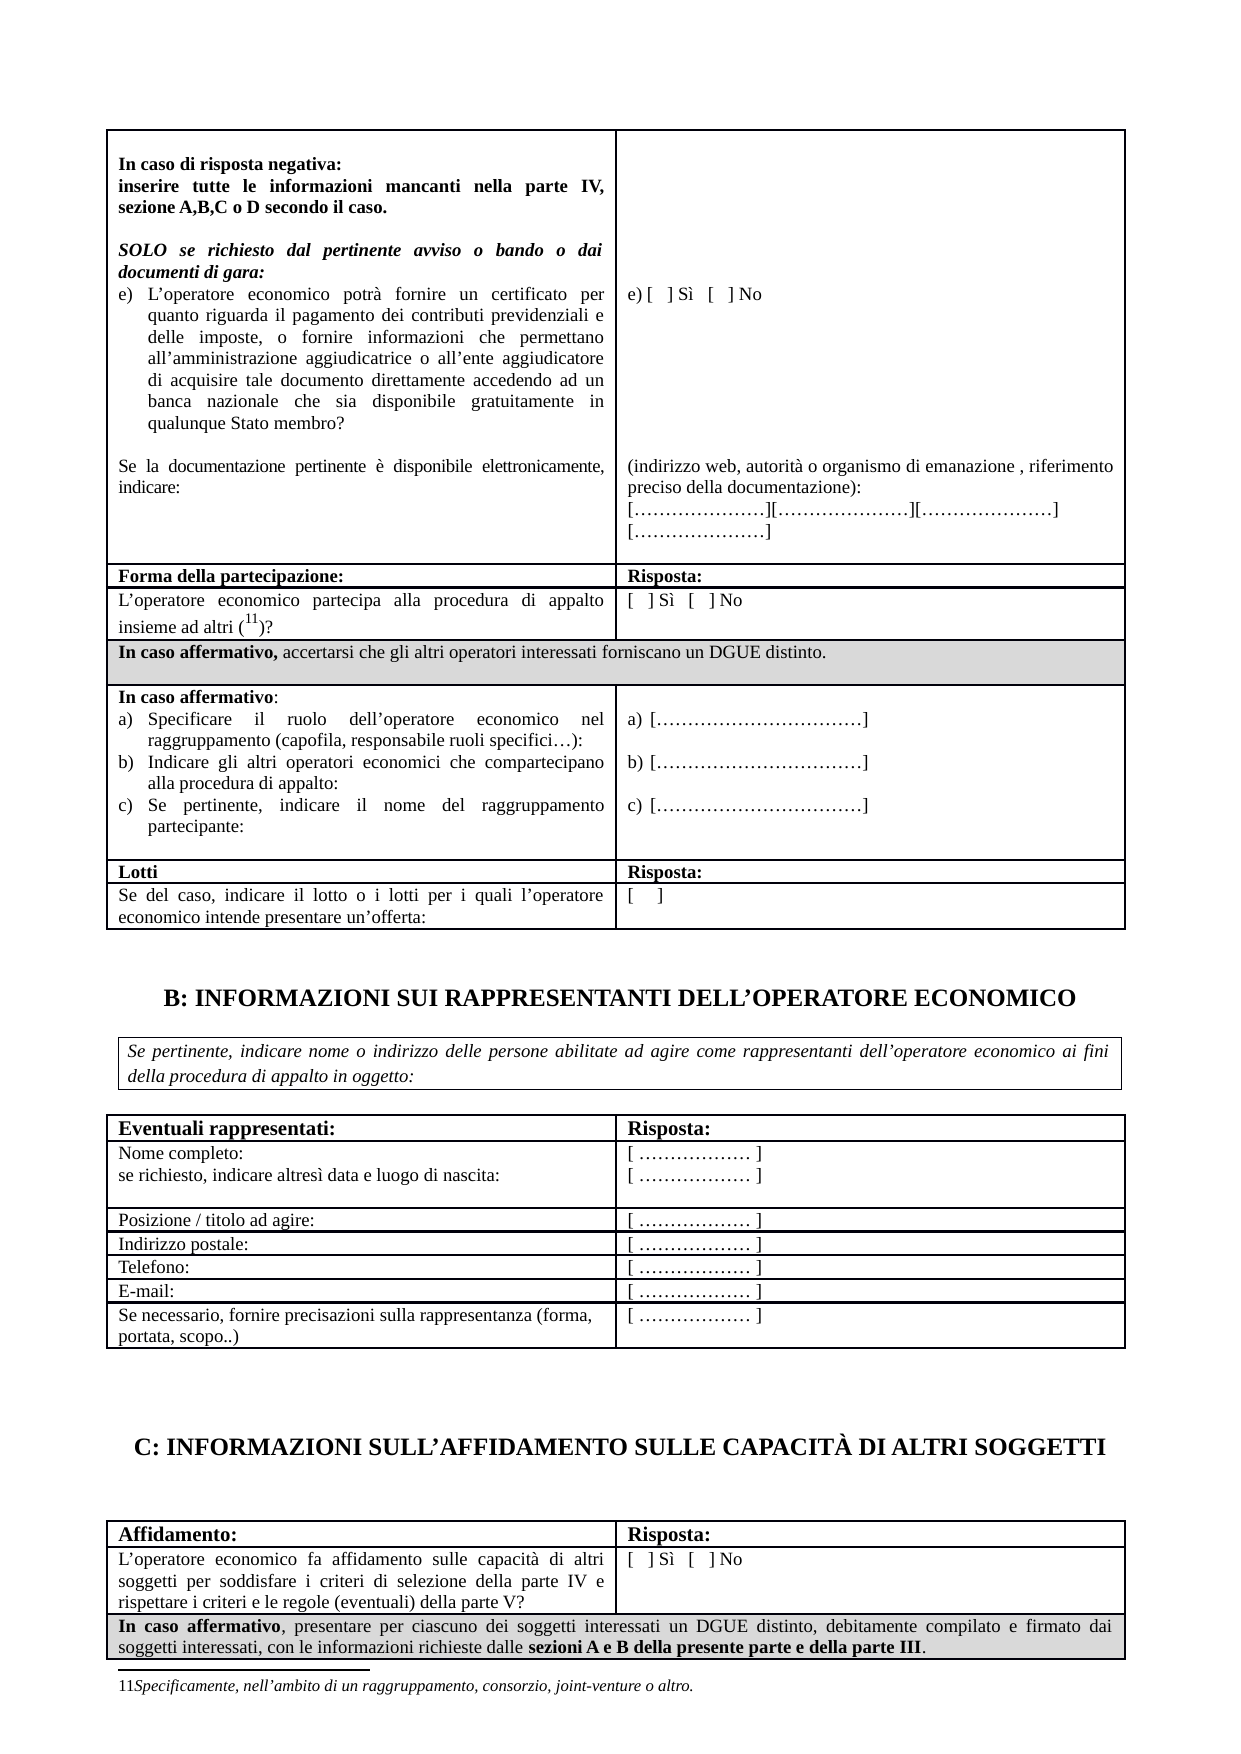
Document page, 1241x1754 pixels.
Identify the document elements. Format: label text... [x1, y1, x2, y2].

table_cell [ ……………… ] [617, 1233, 1124, 1254]
table_cell [ ] Sì [ ] No [617, 1548, 1124, 1613]
table_cell [ ] [617, 884, 1124, 927]
table_cell Se del caso, indicare il lotto o i lotti per i quali l’operatore economico intende presentare un’offerta: [108, 884, 615, 927]
table_cell e) [ ] Sì [ ] No (indirizzo web, autorità o organismo di emanazione , riferimento preciso della documentazione): […………………][…………………][…………………][…………………] [617, 131, 1124, 563]
table_cell In caso di risposta negativa: inserire tutte le informazioni mancanti nella parte IV, sezione A,B,C o D secondo il caso. SOLO se richiesto dal pertinente avviso o bando o dai documenti di gara: L’operatore economico potrà fornire un certificato per quanto riguarda il pagamento dei contributi previdenziali e delle imposte, o fornire informazioni che permettano all’amministrazione aggiudicatrice o all’ente aggiudicatore di acquisire tale documento direttamente accedendo ad un banca nazionale che sia disponibile gratuitamente in qualunque Stato membro? Se la documentazione pertinente è disponibile elettronicamente, indicare: [108, 131, 615, 563]
table_cell In caso affermativo, accertarsi che gli altri operatori interessati forniscano un DGUE distinto. [108, 641, 1124, 684]
table_cell [ ……………… ] [617, 1280, 1124, 1301]
table_cell Telefono: [108, 1256, 615, 1278]
table_cell E-mail: [108, 1280, 615, 1301]
table_header Eventuali rappresentati: [108, 1116, 615, 1140]
table_cell Se necessario, fornire precisazioni sulla rappresentanza (forma, portata, scopo..) [108, 1304, 615, 1347]
table_cell Lotti [108, 861, 615, 882]
table_cell [ ……………… ] [ ……………… ] [617, 1142, 1124, 1207]
table_cell In caso affermativo: Specificare il ruolo dell’operatore economico nel raggruppamento (capofila, responsabile ruoli specifici…): Indicare gli altri operatori economici che compartecipano alla procedura di appalto: Se pertinente, indicare il nome del raggruppamento partecipante: [108, 686, 615, 858]
text C: INFORMAZIONI SULL’AFFIDAMENTO SULLE CAPACITÀ DI ALTRI SOGGETTI [118, 1432, 1122, 1461]
table_cell Nome completo: se richiesto, indicare altresì data e luogo di nascita: [108, 1142, 615, 1207]
text B: INFORMAZIONI SUI RAPPRESENTANTI DELL’OPERATORE ECONOMICO [118, 983, 1122, 1012]
table_cell Forma della partecipazione: [108, 565, 615, 586]
table_cell [ ……………… ] [617, 1304, 1124, 1347]
table_cell [ ……………… ] [617, 1209, 1124, 1230]
table_header Risposta: [617, 1522, 1124, 1546]
table_cell Risposta: [617, 565, 1124, 586]
table_cell Posizione / titolo ad agire: [108, 1209, 615, 1230]
table_header Affidamento: [108, 1522, 615, 1546]
table_cell [……………………………] [……………………………] [……………………………] [617, 686, 1124, 858]
table_cell Indirizzo postale: [108, 1233, 615, 1254]
text Se pertinente, indicare nome o indirizzo delle persone abilitate ad agire come rappresentanti dell’operatore economico ai fini della procedura di appalto in oggetto: [119, 1038, 1121, 1089]
table_header Risposta: [617, 1116, 1124, 1140]
table_cell L’operatore economico partecipa alla procedura di appalto insieme ad altri ()? [108, 589, 615, 639]
table_cell [ ] Sì [ ] No [617, 589, 1124, 639]
table_cell L’operatore economico fa affidamento sulle capacità di altri soggetti per soddisfare i criteri di selezione della parte IV e rispettare i criteri e le regole (eventuali) della parte V? [108, 1548, 615, 1613]
table_cell Risposta: [617, 861, 1124, 882]
table_cell [ ……………… ] [617, 1256, 1124, 1278]
table_cell In caso affermativo, presentare per ciascuno dei soggetti interessati un DGUE distinto, debitamente compilato e firmato dai soggetti interessati, con le informazioni richieste dalle sezioni A e B della presente parte e della parte III. [108, 1615, 1124, 1658]
